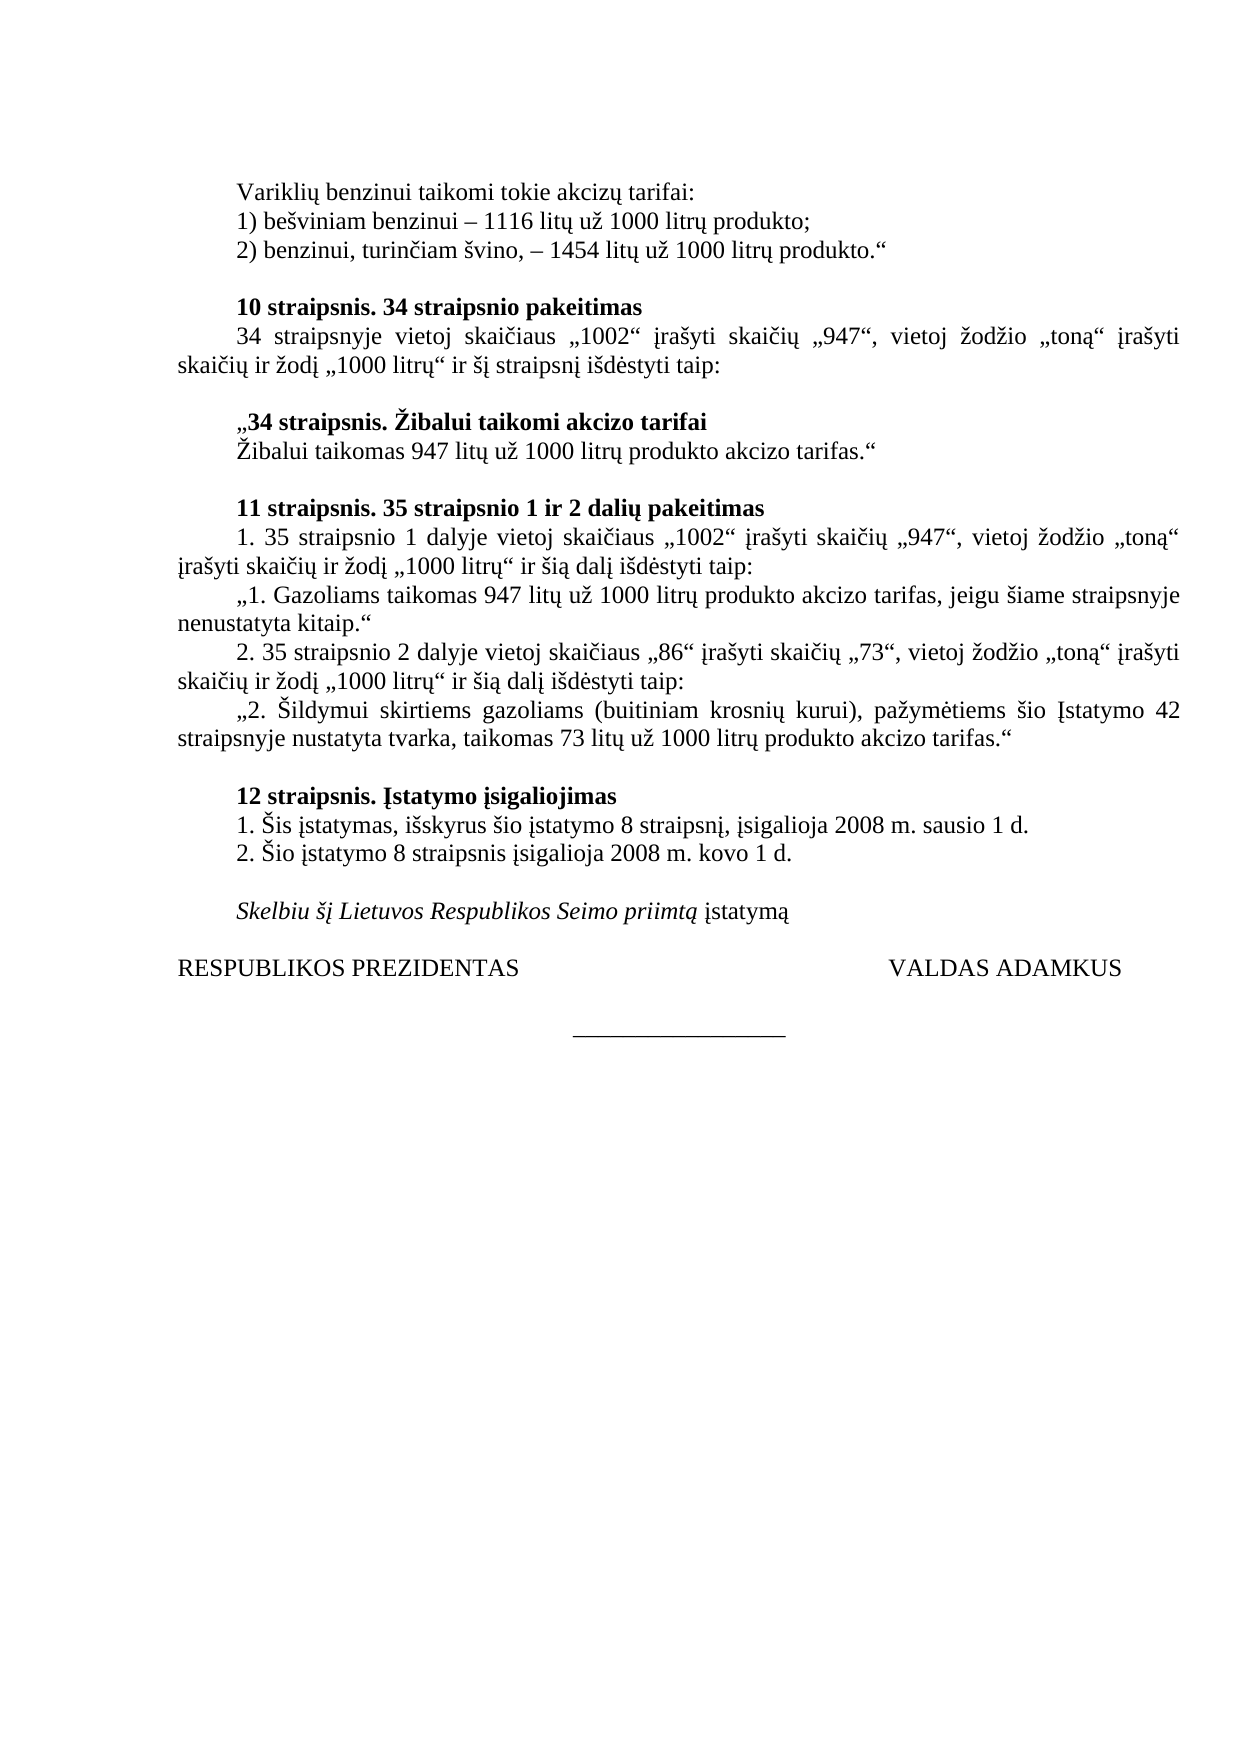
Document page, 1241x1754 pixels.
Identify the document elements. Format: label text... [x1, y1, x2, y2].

text 1. 35 straipsnio 1 dalyje vietoj skaičiaus „1002“ įrašyti skaičių „947“, vietoj žodžio „toną“ įrašyti skaičių ir žodį „1000 litrų“ ir šią dalį išdėstyti taip: [177, 522, 1181, 580]
text Skelbiu šį Lietuvos Respublikos Seimo priimtą įstatymą [177, 896, 1181, 925]
text 2. Šio įstatymo 8 straipsnis įsigalioja 2008 m. kovo 1 d. [177, 838, 1181, 867]
text Žibalui taikomas 947 litų už 1000 litrų produkto akcizo tarifas.“ [177, 436, 1181, 465]
text „1. Gazoliams taikomas 947 litų už 1000 litrų produkto akcizo tarifas, jeigu šiame straipsnyje nenustatyta kitaip.“ [177, 580, 1181, 637]
text RESPUBLIKOS PREZIDENTAS VALDAS ADAMKUS [177, 953, 1181, 982]
text 10 straipsnis. 34 straipsnio pakeitimas [177, 292, 1181, 321]
text 34 straipsnyje vietoj skaičiaus „1002“ įrašyti skaičių „947“, vietoj žodžio „toną“ įrašyti skaičių ir žodį „1000 litrų“ ir šį straipsnį išdėstyti taip: [177, 321, 1181, 378]
text Variklių benzinui taikomi tokie akcizų tarifai: [177, 177, 1181, 206]
text 2) benzinui, turinčiam švino, – 1454 litų už 1000 litrų produkto.“ [177, 235, 1181, 263]
text _________________ [177, 1011, 1181, 1040]
text „34 straipsnis. Žibalui taikomi akcizo tarifai [177, 407, 1181, 436]
text 1) bešviniam benzinui – 1116 litų už 1000 litrų produkto; [177, 206, 1181, 235]
text 11 straipsnis. 35 straipsnio 1 ir 2 dalių pakeitimas [177, 493, 1181, 522]
text „2. Šildymui skirtiems gazoliams (buitiniam krosnių kurui), pažymėtiems šio Įstatymo 42 straipsnyje nustatyta tvarka, taikomas 73 litų už 1000 litrų produkto akcizo tarifas.“ [177, 695, 1181, 752]
text 2. 35 straipsnio 2 dalyje vietoj skaičiaus „86“ įrašyti skaičių „73“, vietoj žodžio „toną“ įrašyti skaičių ir žodį „1000 litrų“ ir šią dalį išdėstyti taip: [177, 637, 1181, 695]
text 1. Šis įstatymas, išskyrus šio įstatymo 8 straipsnį, įsigalioja 2008 m. sausio 1 d. [177, 810, 1181, 838]
text 12 straipsnis. Įstatymo įsigaliojimas [177, 781, 1181, 810]
